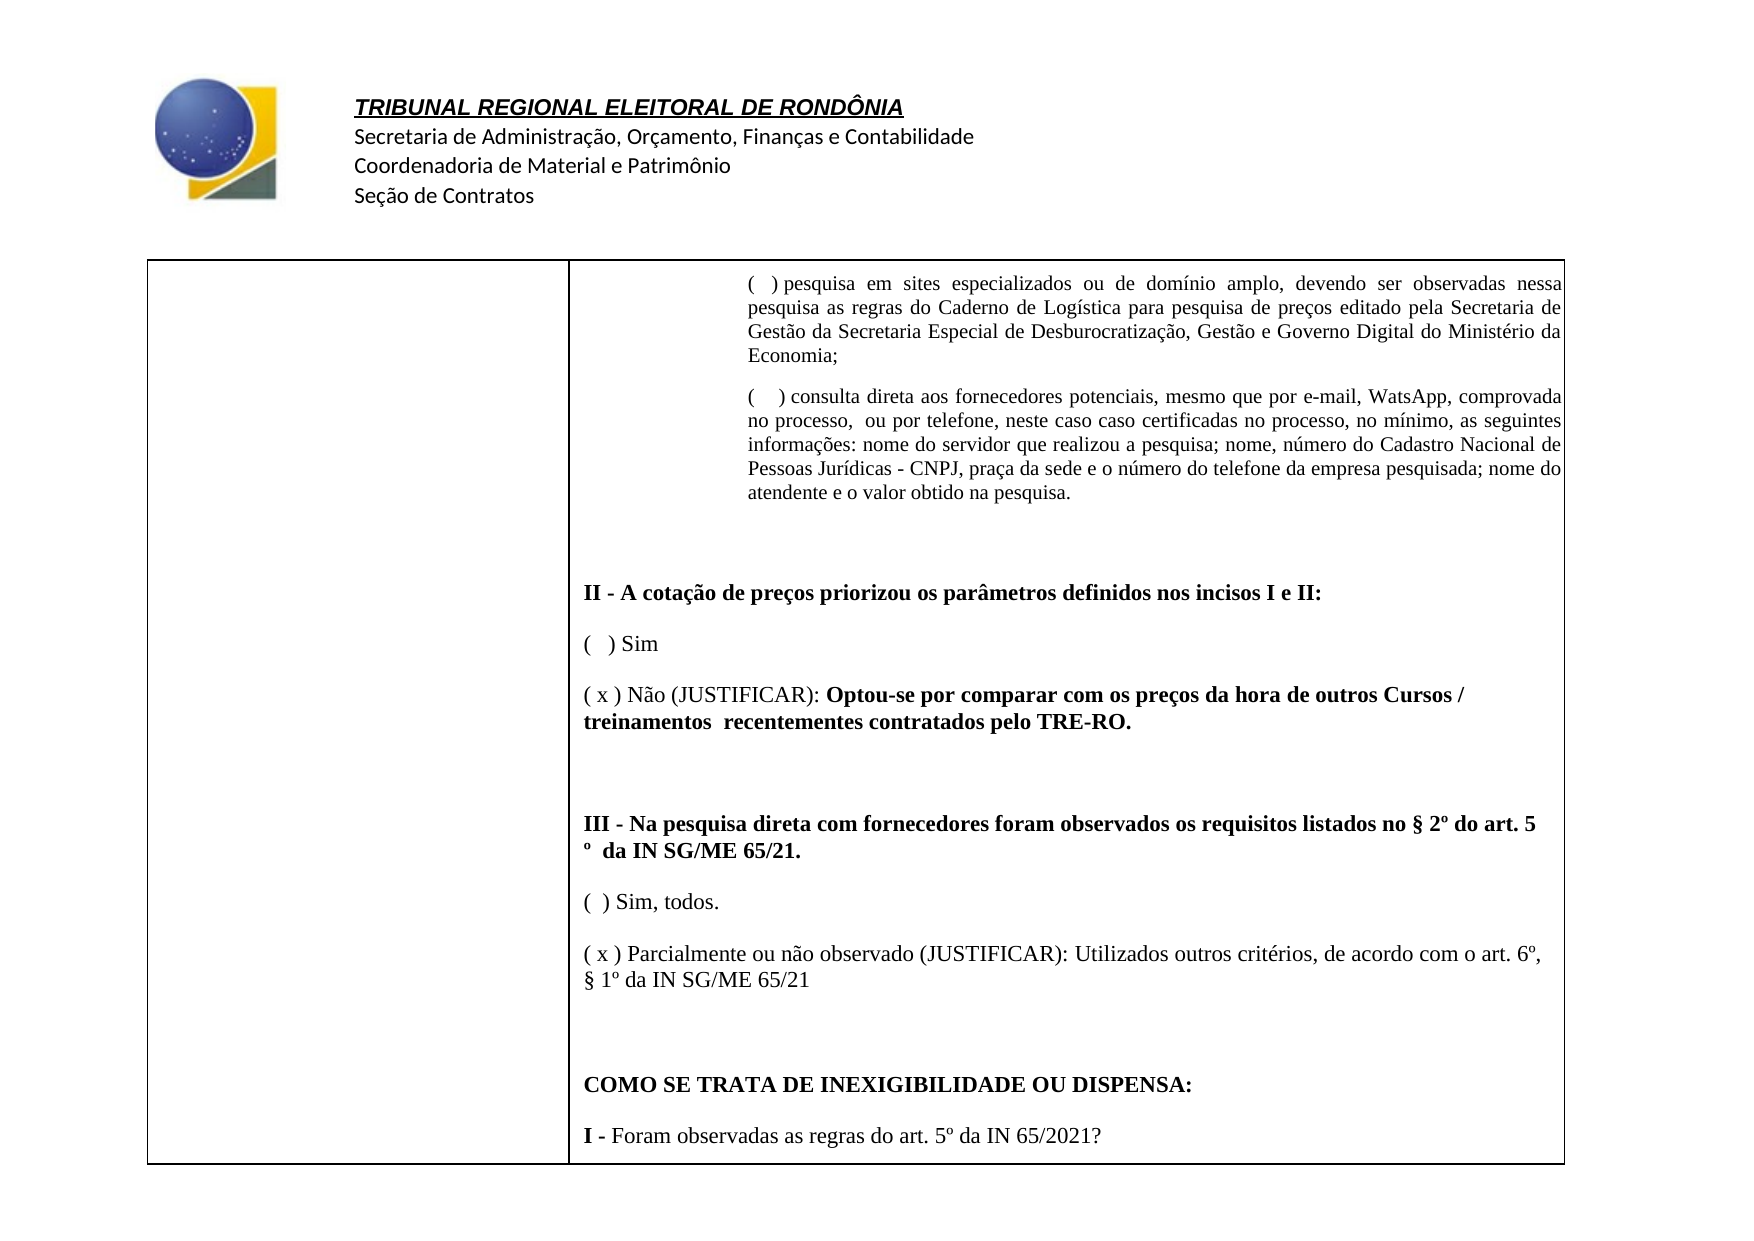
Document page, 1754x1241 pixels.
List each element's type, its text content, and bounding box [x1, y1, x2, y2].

table_cell [148, 261, 568, 1163]
table_cell ( ) pesquisa em sites especializados ou de domínio amplo, devendo ser observadas nessa pesquisa as regras do Caderno de Logística para pesquisa de preços editado pela Secretaria de Gestão da Secretaria Especial de Desburocratização, Gestão e Governo Digital do Ministério da Economia; ( ) consulta direta aos fornecedores potenciais, mesmo que por e-mail, WatsApp, comprovada no processo, ou por telefone, neste caso caso certificadas no processo, no mínimo, as seguintes informações: nome do servidor que realizou a pesquisa; nome, número do Cadastro Nacional de Pessoas Jurídicas - CNPJ, praça da sede e o número do telefone da empresa pesquisada; nome do atendente e o valor obtido na pesquisa. II - A cotação de preços priorizou os parâmetros definidos nos incisos I e II: ( ) Sim ( x ) Não (JUSTIFICAR): Optou-se por comparar com os preços da hora de outros Cursos / treinamentos recentementes contratados pelo TRE-RO. III - Na pesquisa direta com fornecedores foram observados os requisitos listados no § 2º do art. 5 º da IN SG/ME 65/21. ( ) Sim, todos. ( x ) Parcialmente ou não observado (JUSTIFICAR): Utilizados outros critérios, de acordo com o art. 6º, § 1º da IN SG/ME 65/21 COMO SE TRATA DE INEXIGIBILIDADE OU DISPENSA: I - Foram observadas as regras do art. 5º da IN 65/2021? [570, 261, 1564, 1163]
